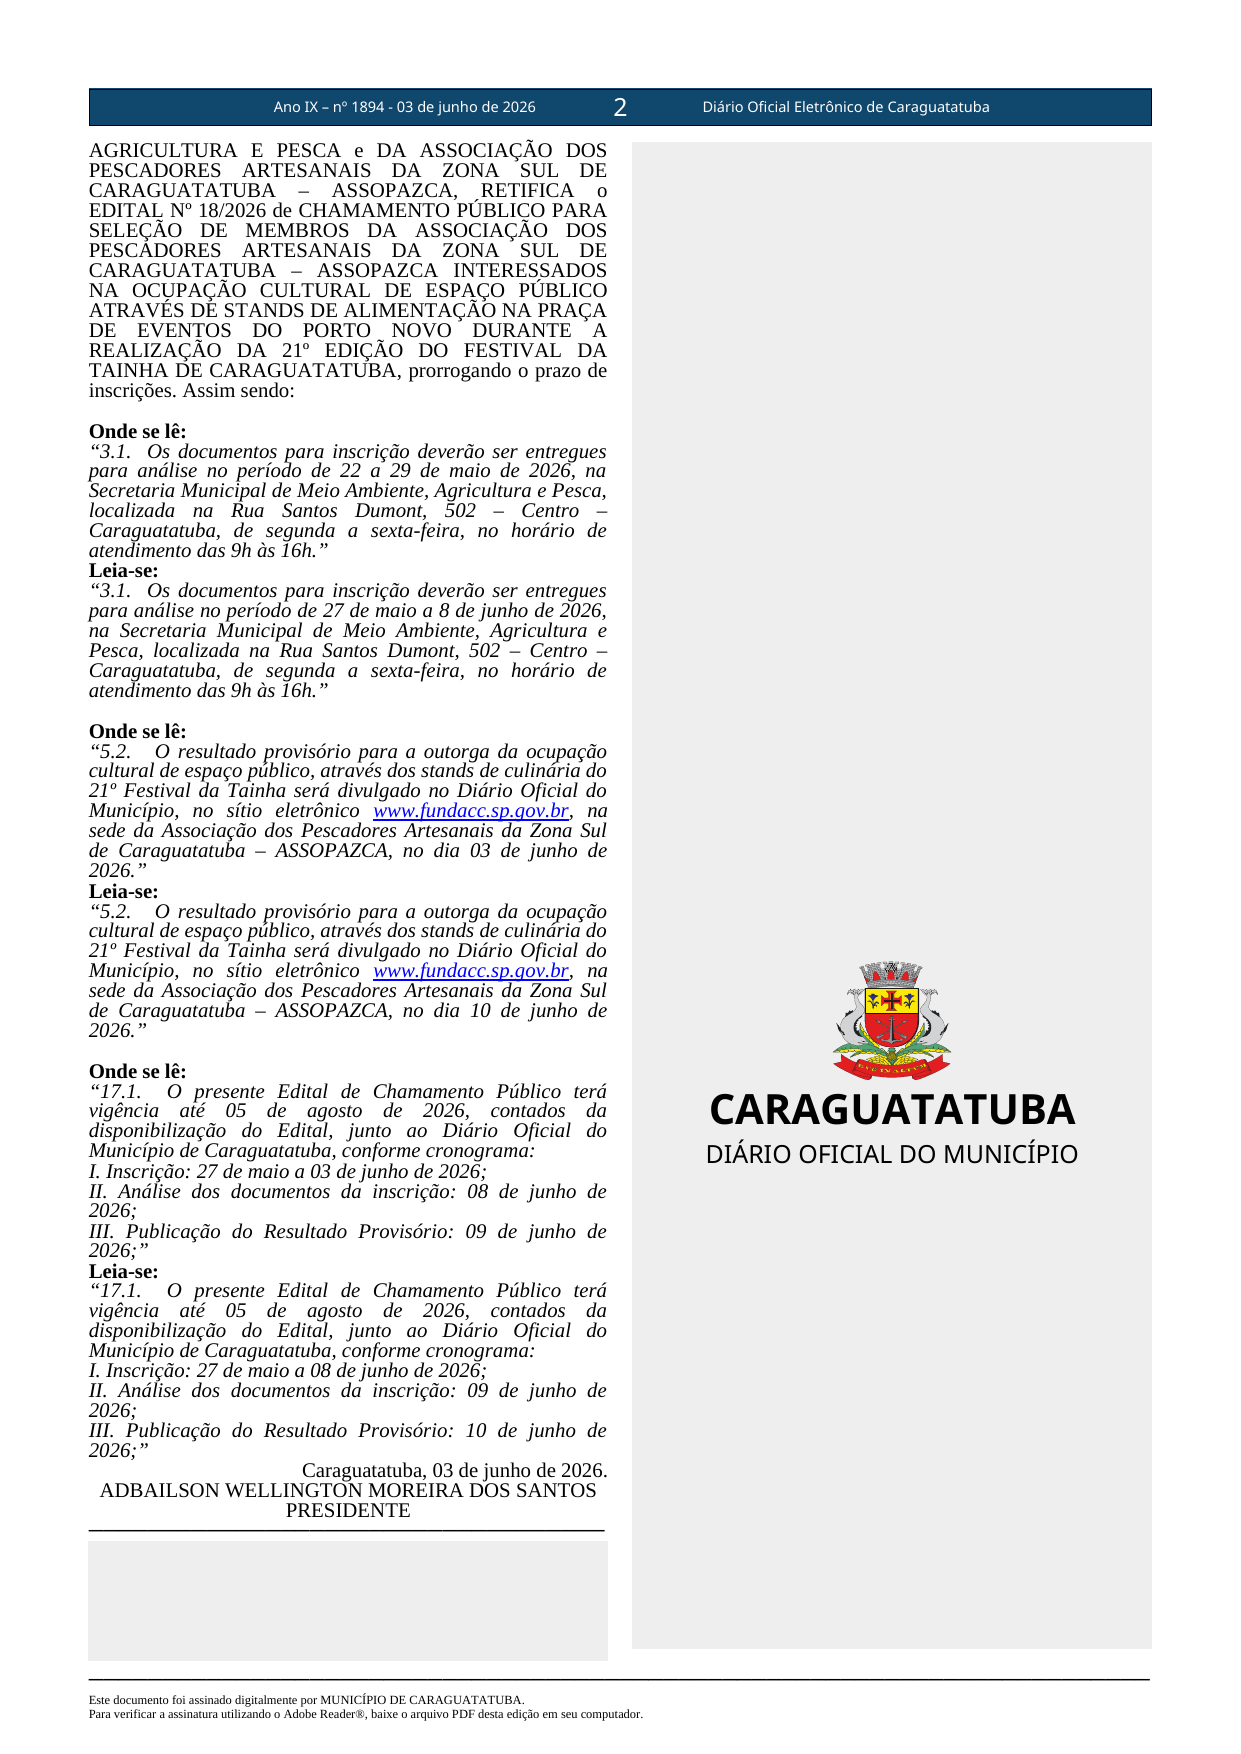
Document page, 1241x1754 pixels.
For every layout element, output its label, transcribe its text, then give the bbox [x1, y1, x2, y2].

text “3.1. Os documentos para inscrição deverão ser entregues para análise no período de 27 de maio a 8 de junho de 2026, na Secretaria Municipal de Meio Ambiente, Agricultura e Pesca, localizada na Rua Santos Dumont, 502 – Centro – Caraguatatuba, de segunda a sexta-feira, no horário de atendimento das 9h às 16h.” [88, 582, 608, 702]
text I. Inscrição: 27 de maio a 08 de junho de 2026; [88, 1362, 608, 1382]
text PRESIDENTE [88, 1501, 608, 1521]
text Leia-se: [88, 562, 608, 582]
text DIÁRIO OFICIAL DO MUNICÍPIO [632, 1137, 1152, 1171]
text Leia-se: [88, 882, 608, 902]
text III. Publicação do Resultado Provisório: 09 de junho de 2026;” [88, 1222, 608, 1262]
text AGRICULTURA E PESCA e DA ASSOCIAÇÃO DOS PESCADORES ARTESANAIS DA ZONA SUL DE CARAGUATATUBA – ASSOPAZCA, RETIFICA o EDITAL Nº 18/2026 de CHAMAMENTO PÚBLICO PARA SELEÇÃO DE MEMBROS DA ASSOCIAÇÃO DOS PESCADORES ARTESANAIS DA ZONA SUL DE CARAGUATATUBA – ASSOPAZCA INTERESSADOS NA OCUPAÇÃO CULTURAL DE ESPAÇO PÚBLICO ATRAVÉS DE STANDS DE ALIMENTAÇÃO NA PRAÇA DE EVENTOS DO PORTO NOVO DURANTE A REALIZAÇÃO DA 21º EDIÇÃO DO FESTIVAL DA TAINHA DE CARAGUATATUBA, prorrogando o prazo de inscrições. Assim sendo: [88, 142, 608, 402]
text III. Publicação do Resultado Provisório: 10 de junho de 2026;” [88, 1422, 608, 1462]
text Onde se lê: [88, 722, 608, 742]
text II. Análise dos documentos da inscrição: 09 de junho de 2026; [88, 1382, 608, 1422]
text Leia-se: [88, 1262, 608, 1282]
text “3.1. Os documentos para inscrição deverão ser entregues para análise no período de 22 a 29 de maio de 2026, na Secretaria Municipal de Meio Ambiente, Agricultura e Pesca, localizada na Rua Santos Dumont, 502 – Centro – Caraguatatuba, de segunda a sexta-feira, no horário de atendimento das 9h às 16h.” [88, 442, 608, 562]
text “17.1. O presente Edital de Chamamento Público terá vigência até 05 de agosto de 2026, contados da disponibilização do Edital, junto ao Diário Oficial do Município de Caraguatatuba, conforme cronograma: [88, 1083, 608, 1162]
text ADBAILSON WELLINGTON MOREIRA DOS SANTOS [88, 1482, 608, 1501]
text ─────────────────────────────────── [88, 1521, 608, 1541]
text I. Inscrição: 27 de maio a 03 de junho de 2026; [88, 1162, 608, 1182]
text “5.2. O resultado provisório para a outorga da ocupação cultural de espaço público, através dos stands de culinária do 21º Festival da Tainha será divulgado no Diário Oficial do Município, no sítio eletrônico www.fundacc.sp.gov.br, na sede da Associação dos Pescadores Artesanais da Zona Sul de Caraguatatuba – ASSOPAZCA, no dia 03 de junho de 2026.” [88, 742, 608, 882]
text “5.2. O resultado provisório para a outorga da ocupação cultural de espaço público, através dos stands de culinária do 21º Festival da Tainha será divulgado no Diário Oficial do Município, no sítio eletrônico www.fundacc.sp.gov.br, na sede da Associação dos Pescadores Artesanais da Zona Sul de Caraguatatuba – ASSOPAZCA, no dia 10 de junho de 2026.” [88, 902, 608, 1042]
text Caraguatatuba, 03 de junho de 2026. [88, 1462, 608, 1482]
text “17.1. O presente Edital de Chamamento Público terá vigência até 05 de agosto de 2026, contados da disponibilização do Edital, junto ao Diário Oficial do Município de Caraguatatuba, conforme cronograma: [88, 1282, 608, 1362]
text Onde se lê: [88, 422, 608, 442]
text II. Análise dos documentos da inscrição: 08 de junho de 2026; [88, 1182, 608, 1222]
text CARAGUATATUBA [632, 1080, 1152, 1137]
text Onde se lê: [88, 1063, 608, 1083]
